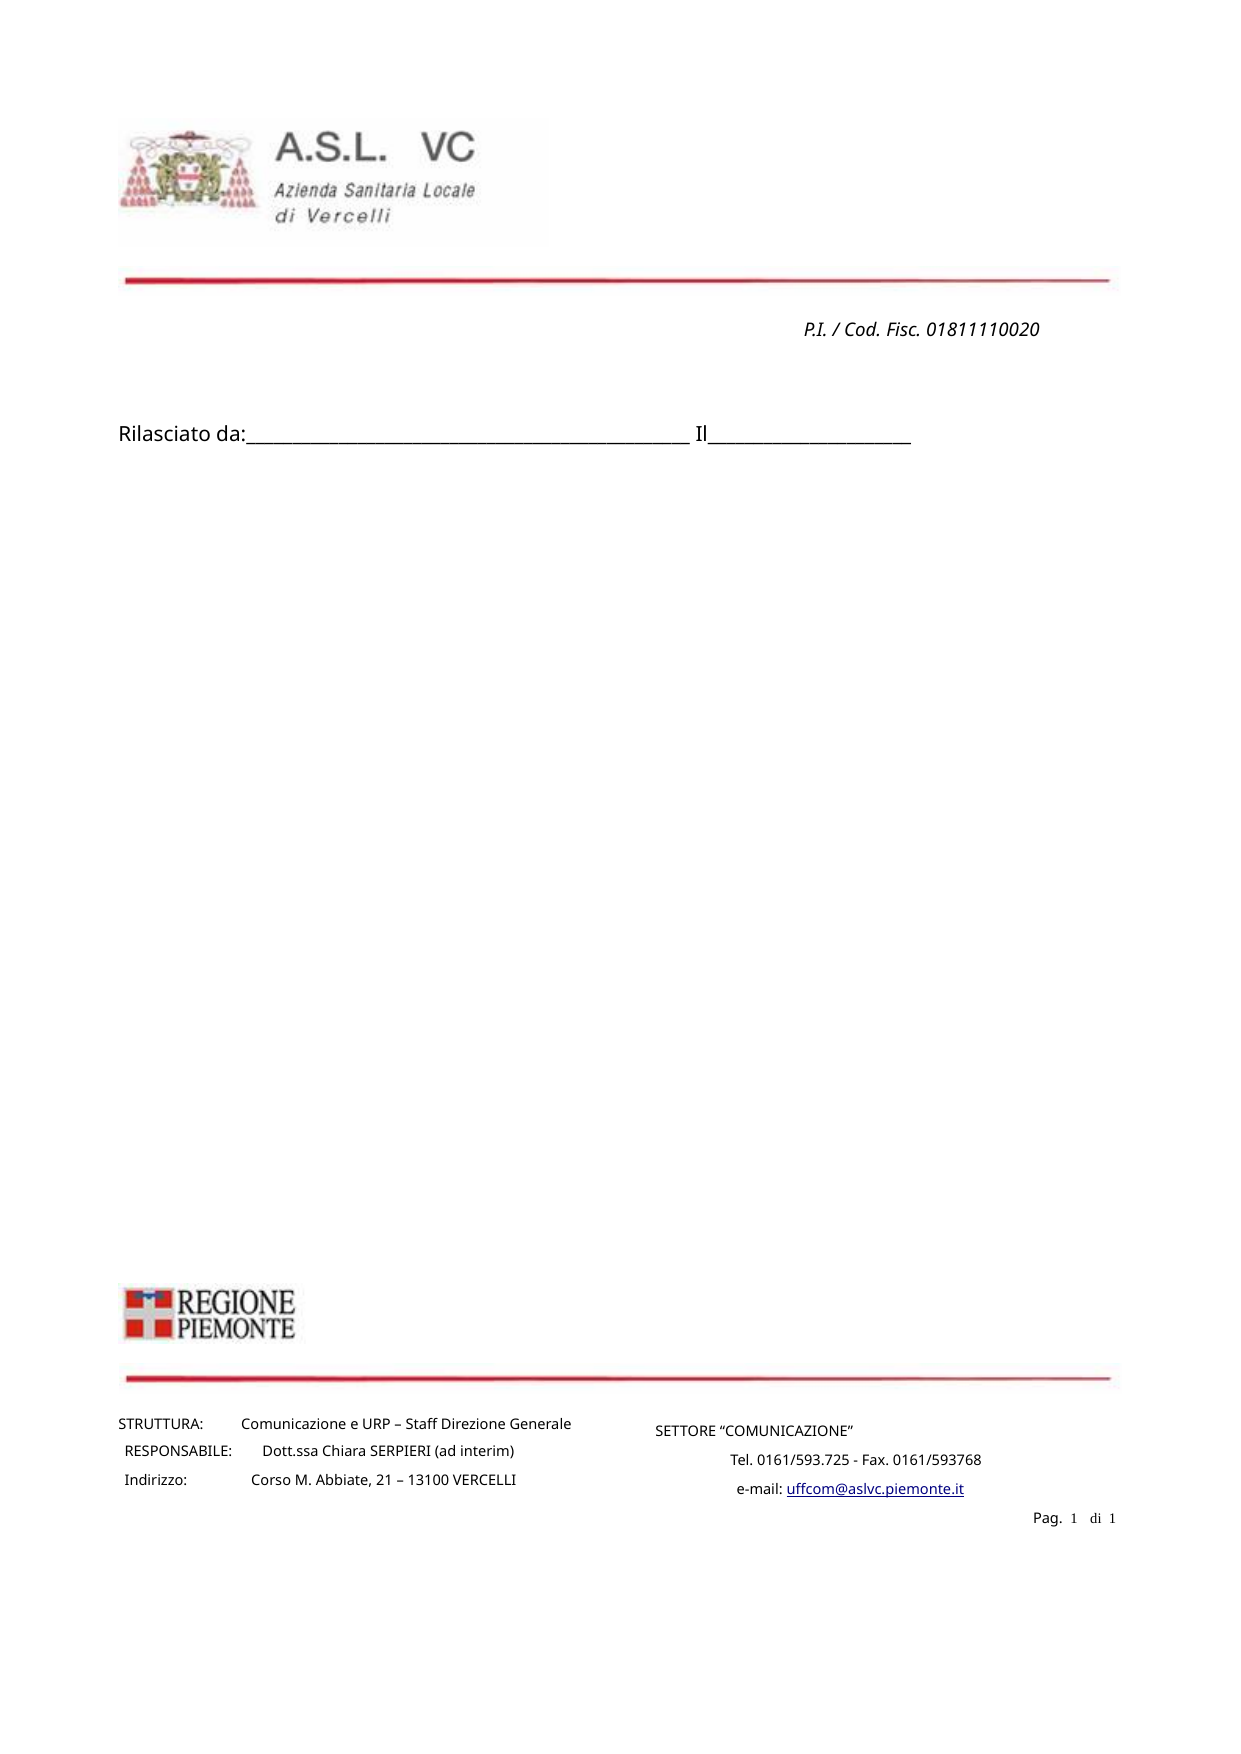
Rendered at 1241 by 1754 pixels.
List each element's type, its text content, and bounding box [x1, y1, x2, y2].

text Rilasciato da:________________________________________________ Il______________________ [118, 419, 1122, 448]
picture [118, 118, 550, 247]
picture [119, 1363, 1123, 1394]
picture [118, 266, 1122, 296]
picture [118, 1283, 306, 1344]
